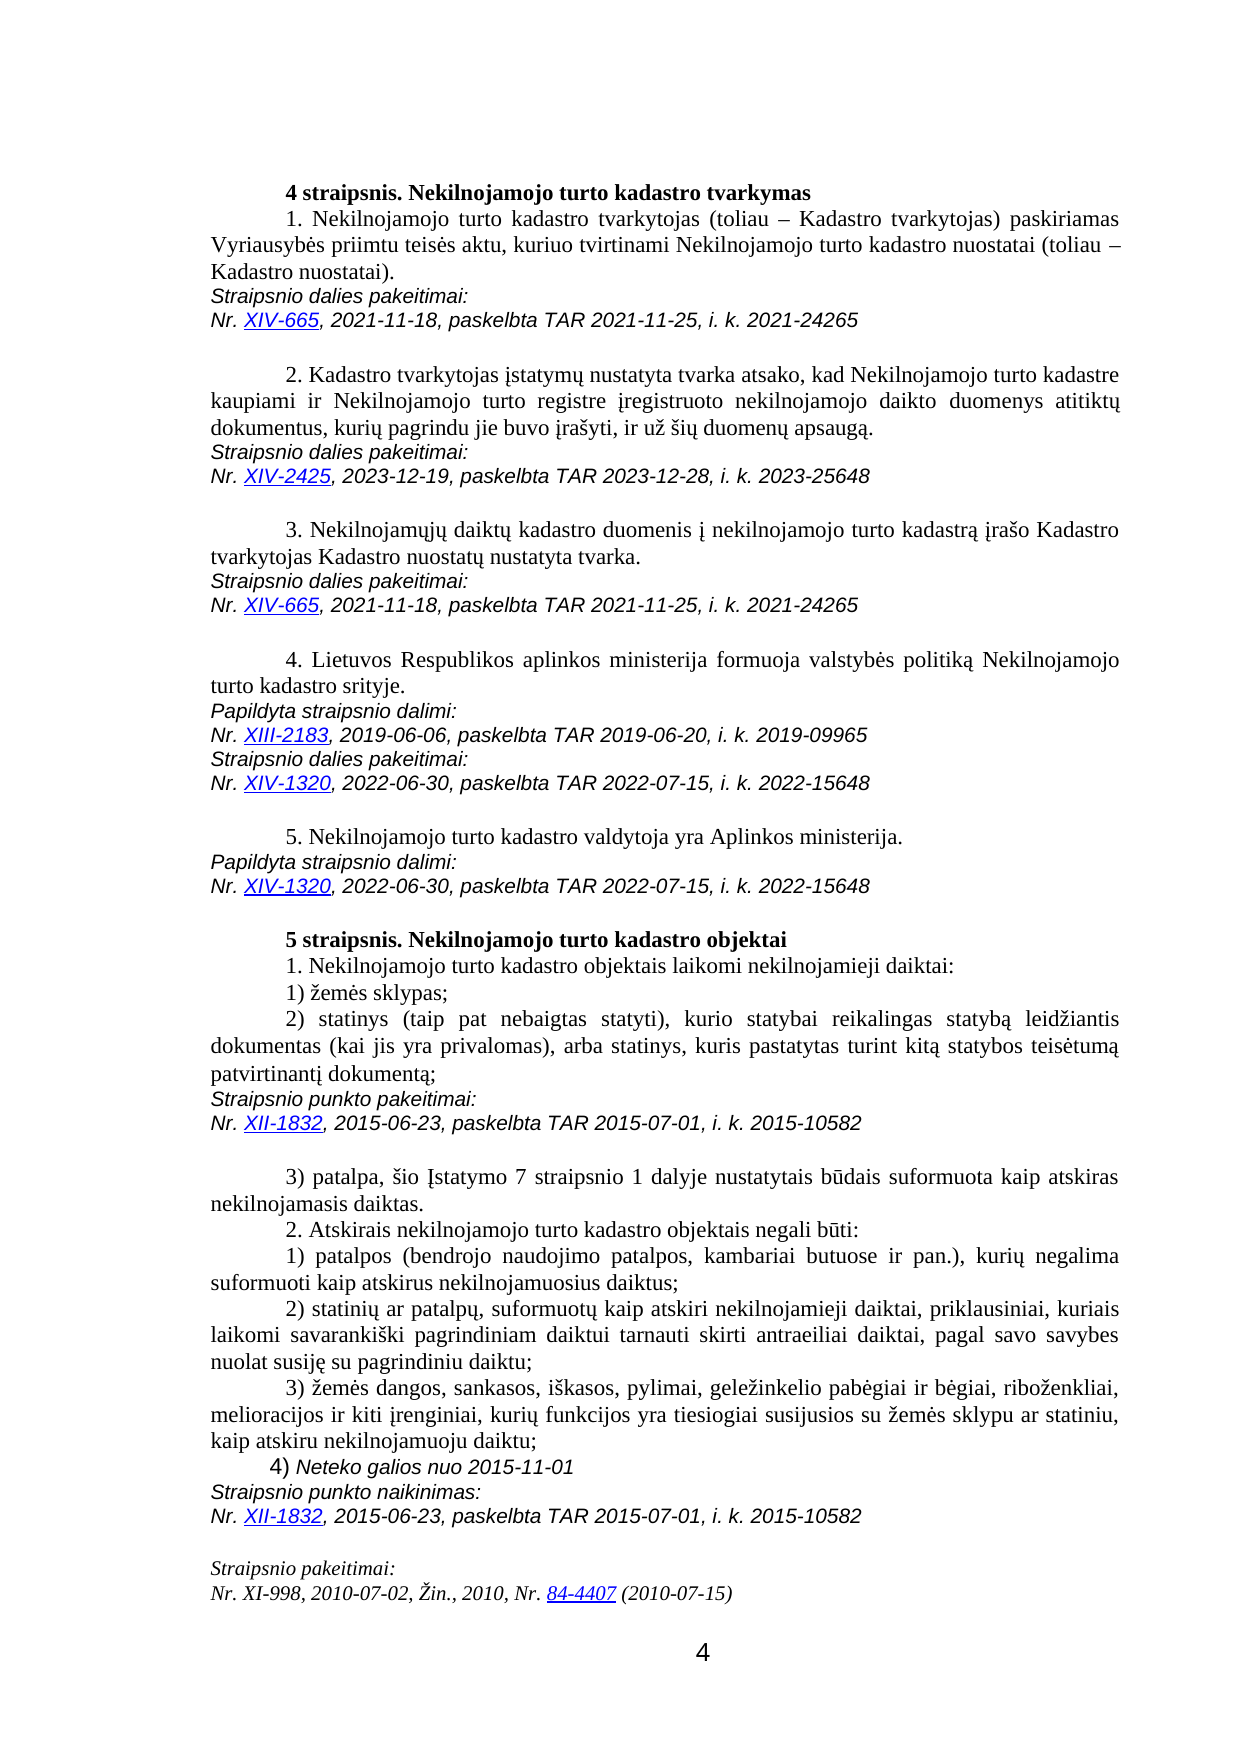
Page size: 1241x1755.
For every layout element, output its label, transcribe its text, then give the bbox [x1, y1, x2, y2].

text Papildyta straipsnio dalimi: [210, 849, 1120, 873]
text Nr. XI-998, 2010-07-02, Žin., 2010, Nr. 84-4407 (2010-07-15) [210, 1580, 1120, 1604]
text Nr. XIII-2183, 2019-06-06, paskelbta TAR 2019-06-20, i. k. 2019-09965 [210, 723, 1120, 747]
text Straipsnio punkto naikinimas: [210, 1480, 1120, 1504]
text 1) patalpos (bendrojo naudojimo patalpos, kambariai butuose ir pan.), kurių negalima suformuoti kaip atskirus nekilnojamuosius daiktus; [210, 1242, 1120, 1295]
text 4 straipsnis. Nekilnojamojo turto kadastro tvarkymas [210, 179, 1120, 205]
text Straipsnio dalies pakeitimai: [210, 569, 1120, 593]
text 2) statinių ar patalpų, suformuotų kaip atskiri nekilnojamieji daiktai, priklausiniai, kuriais laikomi savarankiški pagrindiniam daiktui tarnauti skirti antraeiliai daiktai, pagal savo savybes nuolat susiję su pagrindiniu daiktu; [210, 1295, 1120, 1374]
text Nr. XII-1832, 2015-06-23, paskelbta TAR 2015-07-01, i. k. 2015-10582 [210, 1504, 1120, 1528]
text 5 straipsnis. Nekilnojamojo turto kadastro objektai [210, 926, 1120, 953]
text 3) žemės dangos, sankasos, iškasos, pylimai, geležinkelio pabėgiai ir bėgiai, riboženkliai, melioracijos ir kiti įrenginiai, kurių funkcijos yra tiesiogiai susijusios su žemės sklypu ar statiniu, kaip atskiru nekilnojamuoju daiktu; [210, 1374, 1120, 1453]
text Nr. XIV-665, 2021-11-18, paskelbta TAR 2021-11-25, i. k. 2021-24265 [210, 593, 1120, 617]
text Papildyta straipsnio dalimi: [210, 699, 1120, 723]
text 3) patalpa, šio Įstatymo 7 straipsnio 1 dalyje nustatytais būdais suformuota kaip atskiras nekilnojamasis daiktas. [210, 1163, 1120, 1216]
text 2. Atskirais nekilnojamojo turto kadastro objektais negali būti: [210, 1216, 1120, 1242]
text Nr. XIV-1320, 2022-06-30, paskelbta TAR 2022-07-15, i. k. 2022-15648 [210, 873, 1120, 897]
text Nr. XII-1832, 2015-06-23, paskelbta TAR 2015-07-01, i. k. 2015-10582 [210, 1111, 1120, 1135]
text 1) žemės sklypas; [210, 979, 1120, 1005]
text Straipsnio dalies pakeitimai: [210, 440, 1120, 464]
text 3. Nekilnojamųjų daiktų kadastro duomenis į nekilnojamojo turto kadastrą įrašo Kadastro tvarkytojas Kadastro nuostatų nustatyta tvarka. [210, 517, 1120, 569]
text Straipsnio pakeitimai: [210, 1556, 1120, 1580]
text Nr. XIV-1320, 2022-06-30, paskelbta TAR 2022-07-15, i. k. 2022-15648 [210, 771, 1120, 794]
text Straipsnio dalies pakeitimai: [210, 284, 1120, 308]
text 4. Lietuvos Respublikos aplinkos ministerija formuoja valstybės politiką Nekilnojamojo turto kadastro srityje. [210, 646, 1120, 699]
text 1. Nekilnojamojo turto kadastro tvarkytojas (toliau – Kadastro tvarkytojas) paskiriamas Vyriausybės priimtu teisės aktu, kuriuo tvirtinami Nekilnojamojo turto kadastro nuostatai (toliau – Kadastro nuostatai). [210, 205, 1120, 284]
text Straipsnio dalies pakeitimai: [210, 747, 1120, 771]
text Straipsnio punkto pakeitimai: [210, 1087, 1120, 1111]
text 2) statinys (taip pat nebaigtas statyti), kurio statybai reikalingas statybą leidžiantis dokumentas (kai jis yra privalomas), arba statinys, kuris pastatytas turint kitą statybos teisėtumą patvirtinantį dokumentą; [210, 1005, 1120, 1087]
text Nr. XIV-2425, 2023-12-19, paskelbta TAR 2023-12-28, i. k. 2023-25648 [210, 464, 1120, 488]
text 2. Kadastro tvarkytojas įstatymų nustatyta tvarka atsako, kad Nekilnojamojo turto kadastre kaupiami ir Nekilnojamojo turto registre įregistruoto nekilnojamojo daikto duomenys atitiktų dokumentus, kurių pagrindu jie buvo įrašyti, ir už šių duomenų apsaugą. [210, 361, 1120, 440]
text 1. Nekilnojamojo turto kadastro objektais laikomi nekilnojamieji daiktai: [210, 953, 1120, 979]
text 5. Nekilnojamojo turto kadastro valdytoja yra Aplinkos ministerija. [210, 823, 1120, 849]
text Nr. XIV-665, 2021-11-18, paskelbta TAR 2021-11-25, i. k. 2021-24265 [210, 308, 1120, 332]
text 4) Neteko galios nuo 2015-11-01 [210, 1453, 1120, 1480]
